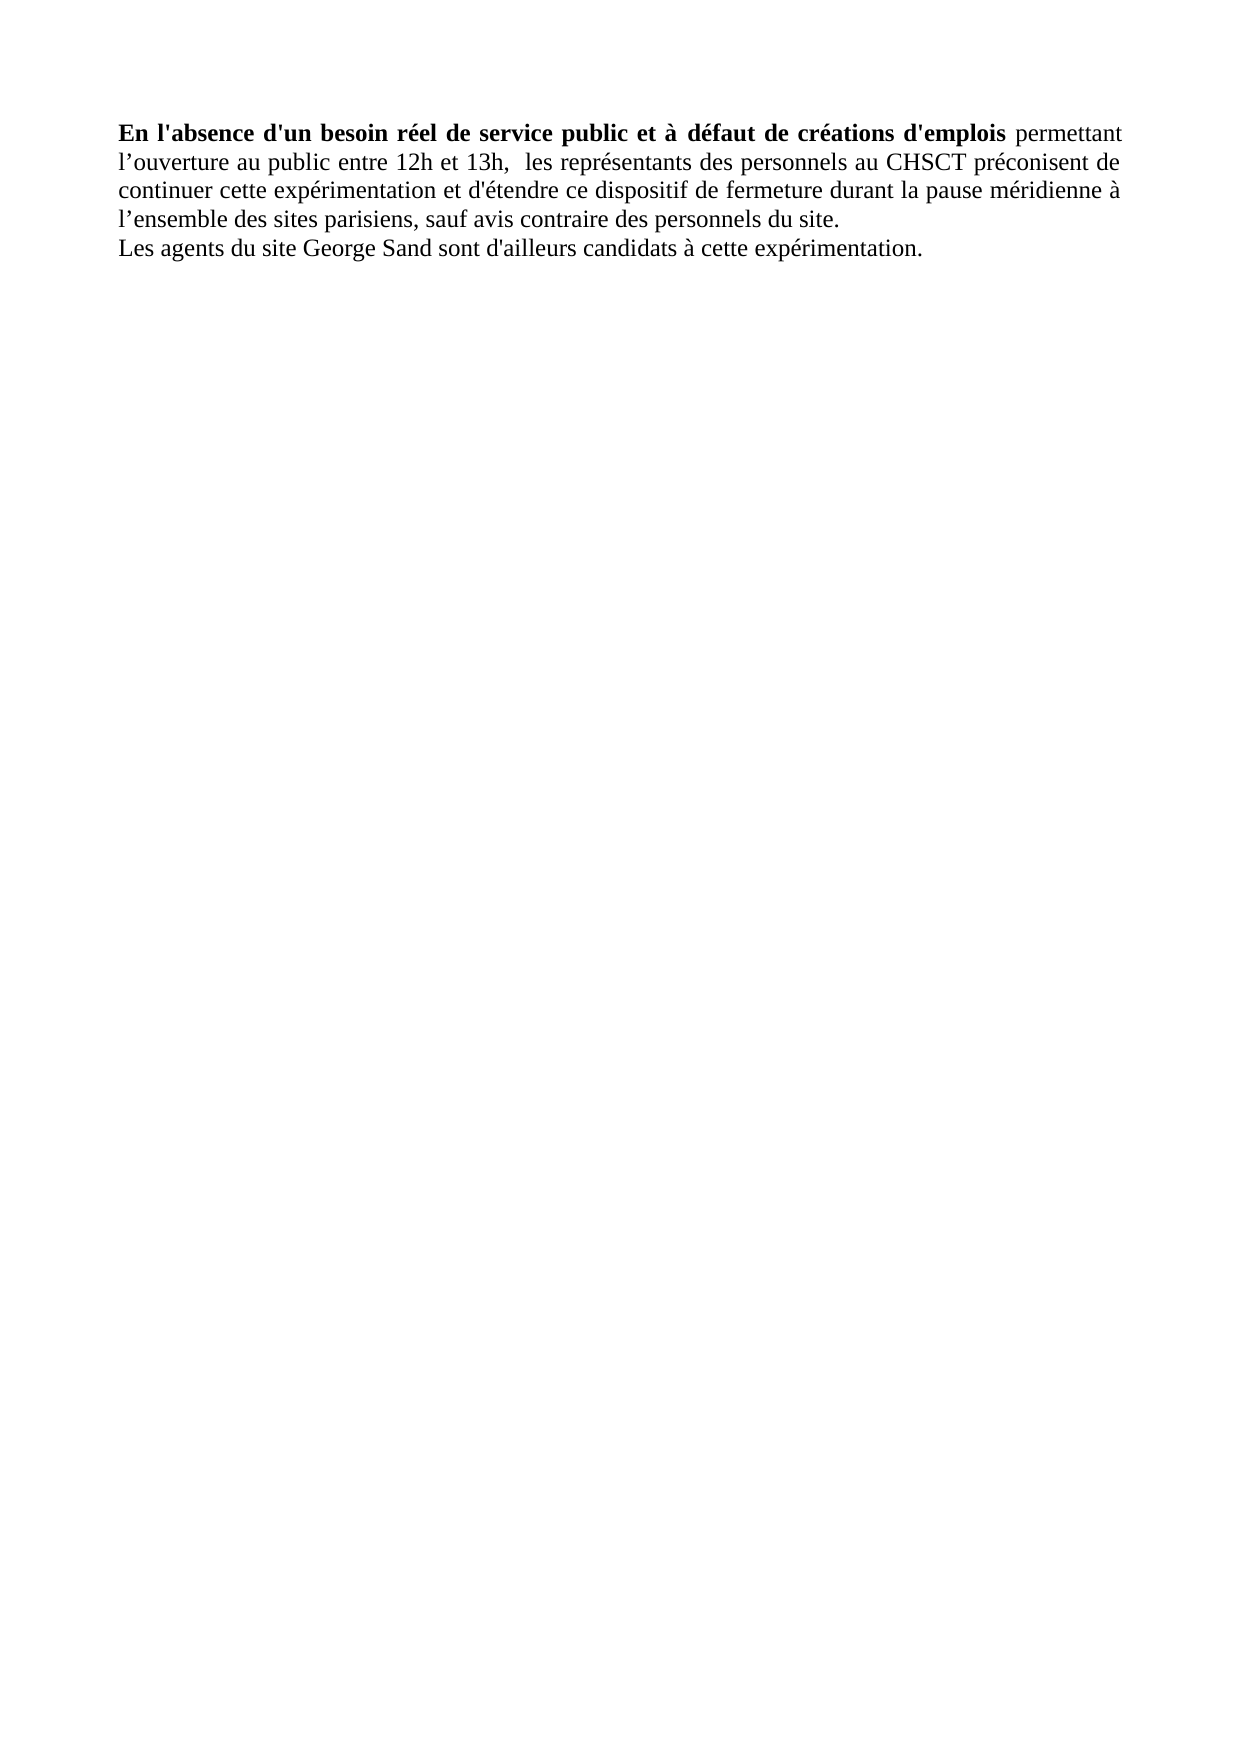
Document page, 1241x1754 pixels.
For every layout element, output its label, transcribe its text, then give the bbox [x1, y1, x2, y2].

text Les agents du site George Sand sont d'ailleurs candidats à cette expérimentation. [118, 233, 1122, 262]
text En l'absence d'un besoin réel de service public et à défaut de créations d'emplois permettant l’ouverture au public entre 12h et 13h, les représentants des personnels au CHSCT préconisent de continuer cette expérimentation et d'étendre ce dispositif de fermeture durant la pause méridienne à l’ensemble des sites parisiens, sauf avis contraire des personnels du site. [118, 118, 1122, 233]
